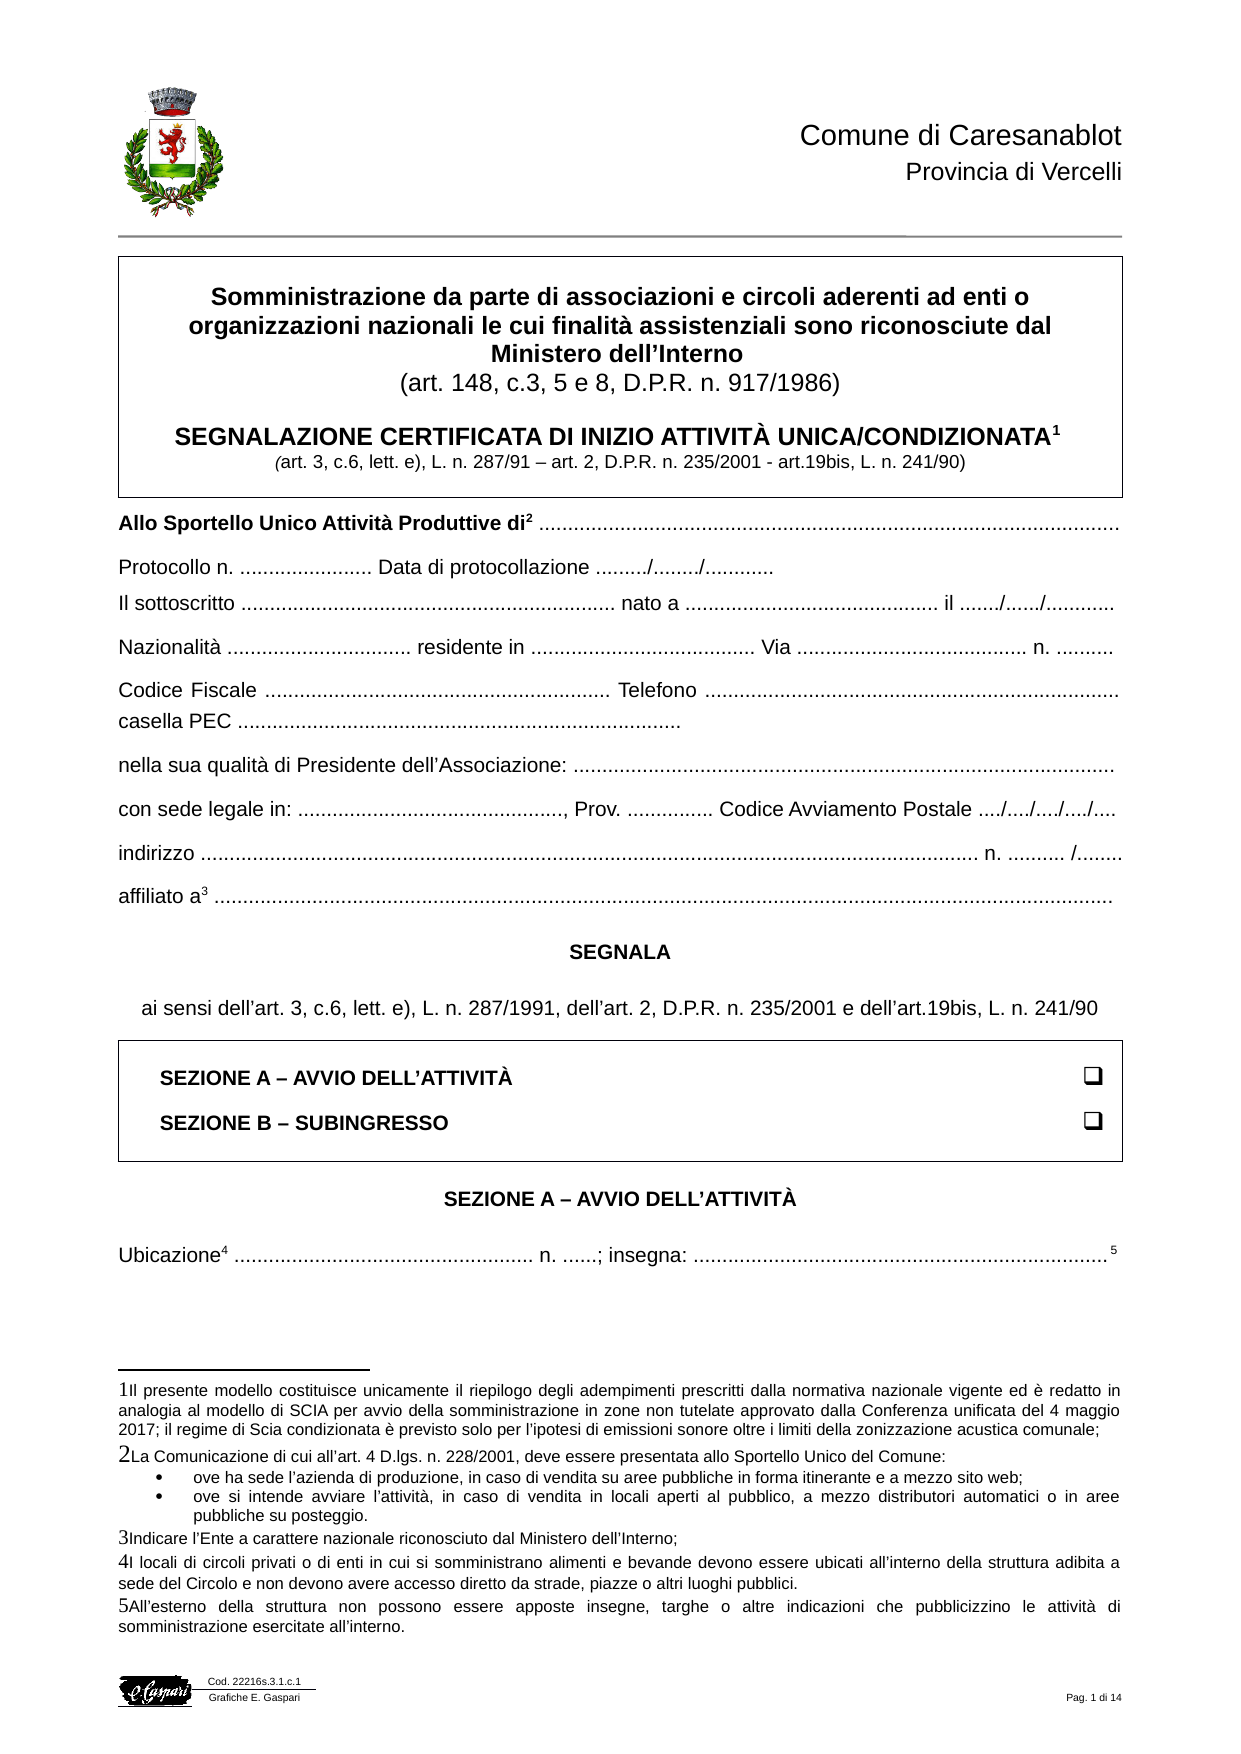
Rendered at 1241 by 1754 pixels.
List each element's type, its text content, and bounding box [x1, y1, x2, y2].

picture [122, 87, 224, 219]
table_header SEZIONE A – AVVIO DELL’ATTIVITÀ  SEZIONE B – SUBINGRESSO  [119, 1041, 1122, 1161]
text Ubicazione .................................................... n. ......; insegna: ........................................................................ [118, 1243, 1122, 1267]
text Provincia di Vercelli [224, 157, 1122, 185]
text ai sensi dell’art. 3, c.6, lett. e), L. n. 287/1991, dell’art. 2, D.P.R. n. 235/2001 e dell’art.19bis, L. n. 241/90 [118, 996, 1122, 1020]
text con sede legale in: .............................................., Prov. ............... Codice Avviamento Postale ..../..../..../..../.... [118, 797, 1122, 821]
table_header Somministrazione da parte di associazioni e circoli aderenti ad enti o organizzazioni nazionali le cui finalità assistenziali sono riconosciute dal Ministero dell’Interno (art. 148, c.3, 5 e 8, D.P.R. n. 917/1986) SEGNALAZIONE CERTIFICATA DI INIZIO ATTIVITÀ UNICA/CONDIZIONATA (art. 3, c.6, lett. e), L. n. 287/91 – art. 2, D.P.R. n. 235/2001 - art.19bis, L. n. 241/90) [119, 257, 1122, 497]
picture [118, 1674, 192, 1706]
text Codice Fiscale ............................................................ Telefono ........................................................................ casella PEC ............................................................................. [118, 678, 1122, 733]
text Nazionalità ................................ residente in ....................................... Via ........................................ n. .......... [118, 634, 1122, 658]
text La Comunicazione di cui all’art. 4 D.lgs. n. 228/2001, deve essere presentata allo Sportello Unico del Comune: [118, 1439, 1122, 1468]
text affiliato a ............................................................................................................................................................ [118, 884, 1122, 908]
text Indicare l’Ente a carattere nazionale riconosciuto dal Ministero dell’Interno; [118, 1525, 1122, 1549]
text Comune di Caresanablot [224, 118, 1122, 152]
text SEZIONE A – AVVIO DELL’ATTIVITÀ [118, 1187, 1122, 1211]
list ove si intende avviare l’attività, in caso di vendita in locali aperti al pubblico, a mezzo distributori automatici o in aree pubbliche su posteggio. [156, 1487, 1122, 1525]
text Allo Sportello Unico Attività Produttive di [118, 511, 1122, 535]
text Il sottoscritto ................................................................. nato a ............................................ il ......./....../............ [118, 591, 1122, 615]
text All’esterno della struttura non possono essere apposte insegne, targhe o altre indicazioni che pubblicizzino le attività di somministrazione esercitate all’interno. [118, 1593, 1122, 1636]
text Protocollo n. ....................... Data di protocollazione ........./......../............ [118, 554, 1122, 578]
text nella sua qualità di Presidente dell’Associazione: .............................................................................................. [118, 753, 1122, 777]
list ove ha sede l’azienda di produzione, in caso di vendita su aree pubbliche in forma itinerante e a mezzo sito web; [156, 1468, 1122, 1487]
text I locali di circoli privati o di enti in cui si somministrano alimenti e bevande devono essere ubicati all’interno della struttura adibita a sede del Circolo e non devono avere accesso diretto da strade, piazze o altri luoghi pubblici. [118, 1549, 1122, 1593]
text SEGNALA [118, 940, 1122, 964]
text indirizzo ....................................................................................................................................... n. .......... /........ [118, 840, 1128, 864]
